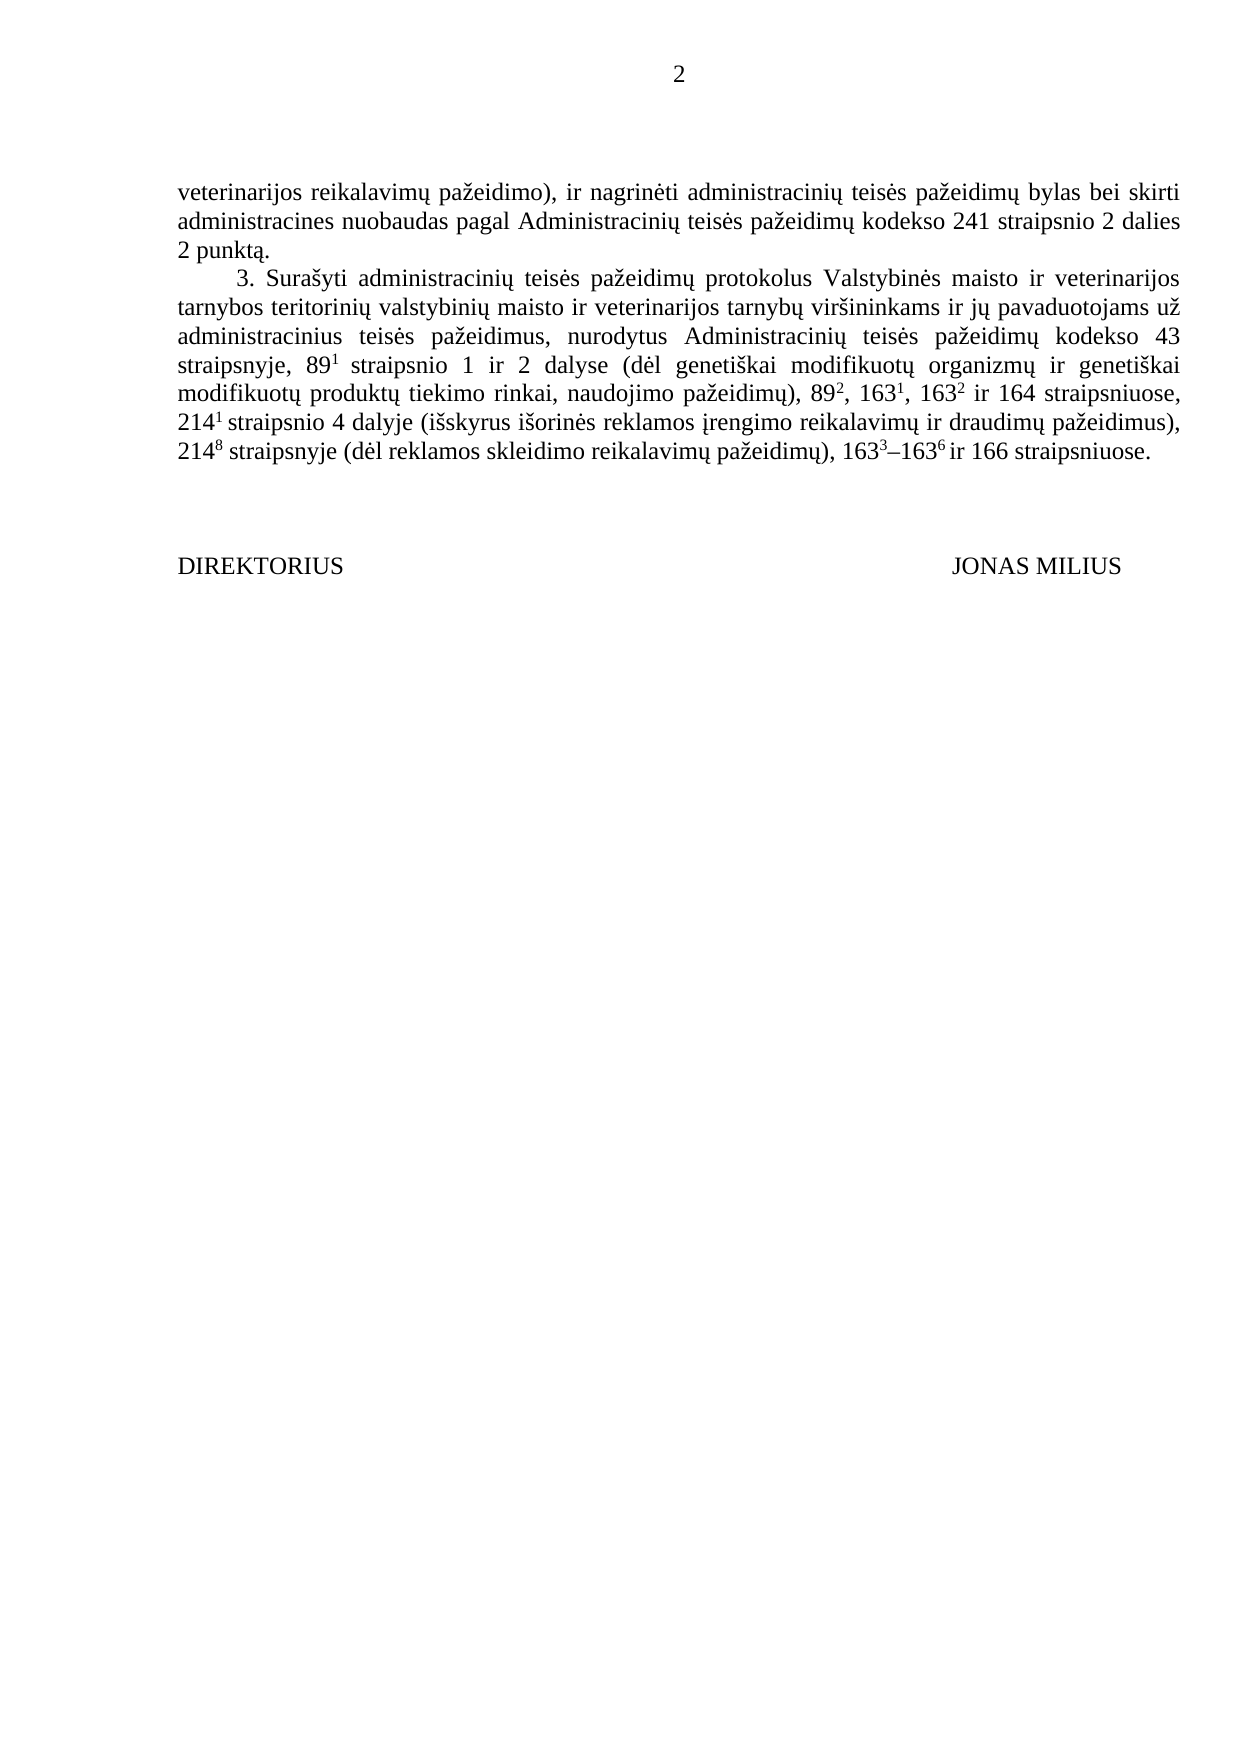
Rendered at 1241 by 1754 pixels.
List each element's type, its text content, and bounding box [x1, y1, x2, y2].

text Direktorius Jonas Milius [177, 551, 1181, 580]
text veterinarijos reikalavimų pažeidimo), ir nagrinėti administracinių teisės pažeidimų bylas bei skirti administracines nuobaudas pagal Administracinių teisės pažeidimų kodekso 241 straipsnio 2 dalies 2 punktą. [177, 177, 1181, 263]
text 3. Surašyti administracinių teisės pažeidimų protokolus Valstybinės maisto ir veterinarijos tarnybos teritorinių valstybinių maisto ir veterinarijos tarnybų viršininkams ir jų pavaduotojams už administracinius teisės pažeidimus, nurodytus Administracinių teisės pažeidimų kodekso 43 straipsnyje, 891 straipsnio 1 ir 2 dalyse (dėl genetiškai modifikuotų organizmų ir genetiškai modifikuotų produktų tiekimo rinkai, naudojimo pažeidimų), 892, 1631, 1632 ir 164 straipsniuose, 2141 straipsnio 4 dalyje (išskyrus išorinės reklamos įrengimo reikalavimų ir draudimų pažeidimus), 2148 straipsnyje (dėl reklamos skleidimo reikalavimų pažeidimų), 1633–1636 ir 166 straipsniuose. [177, 263, 1181, 465]
